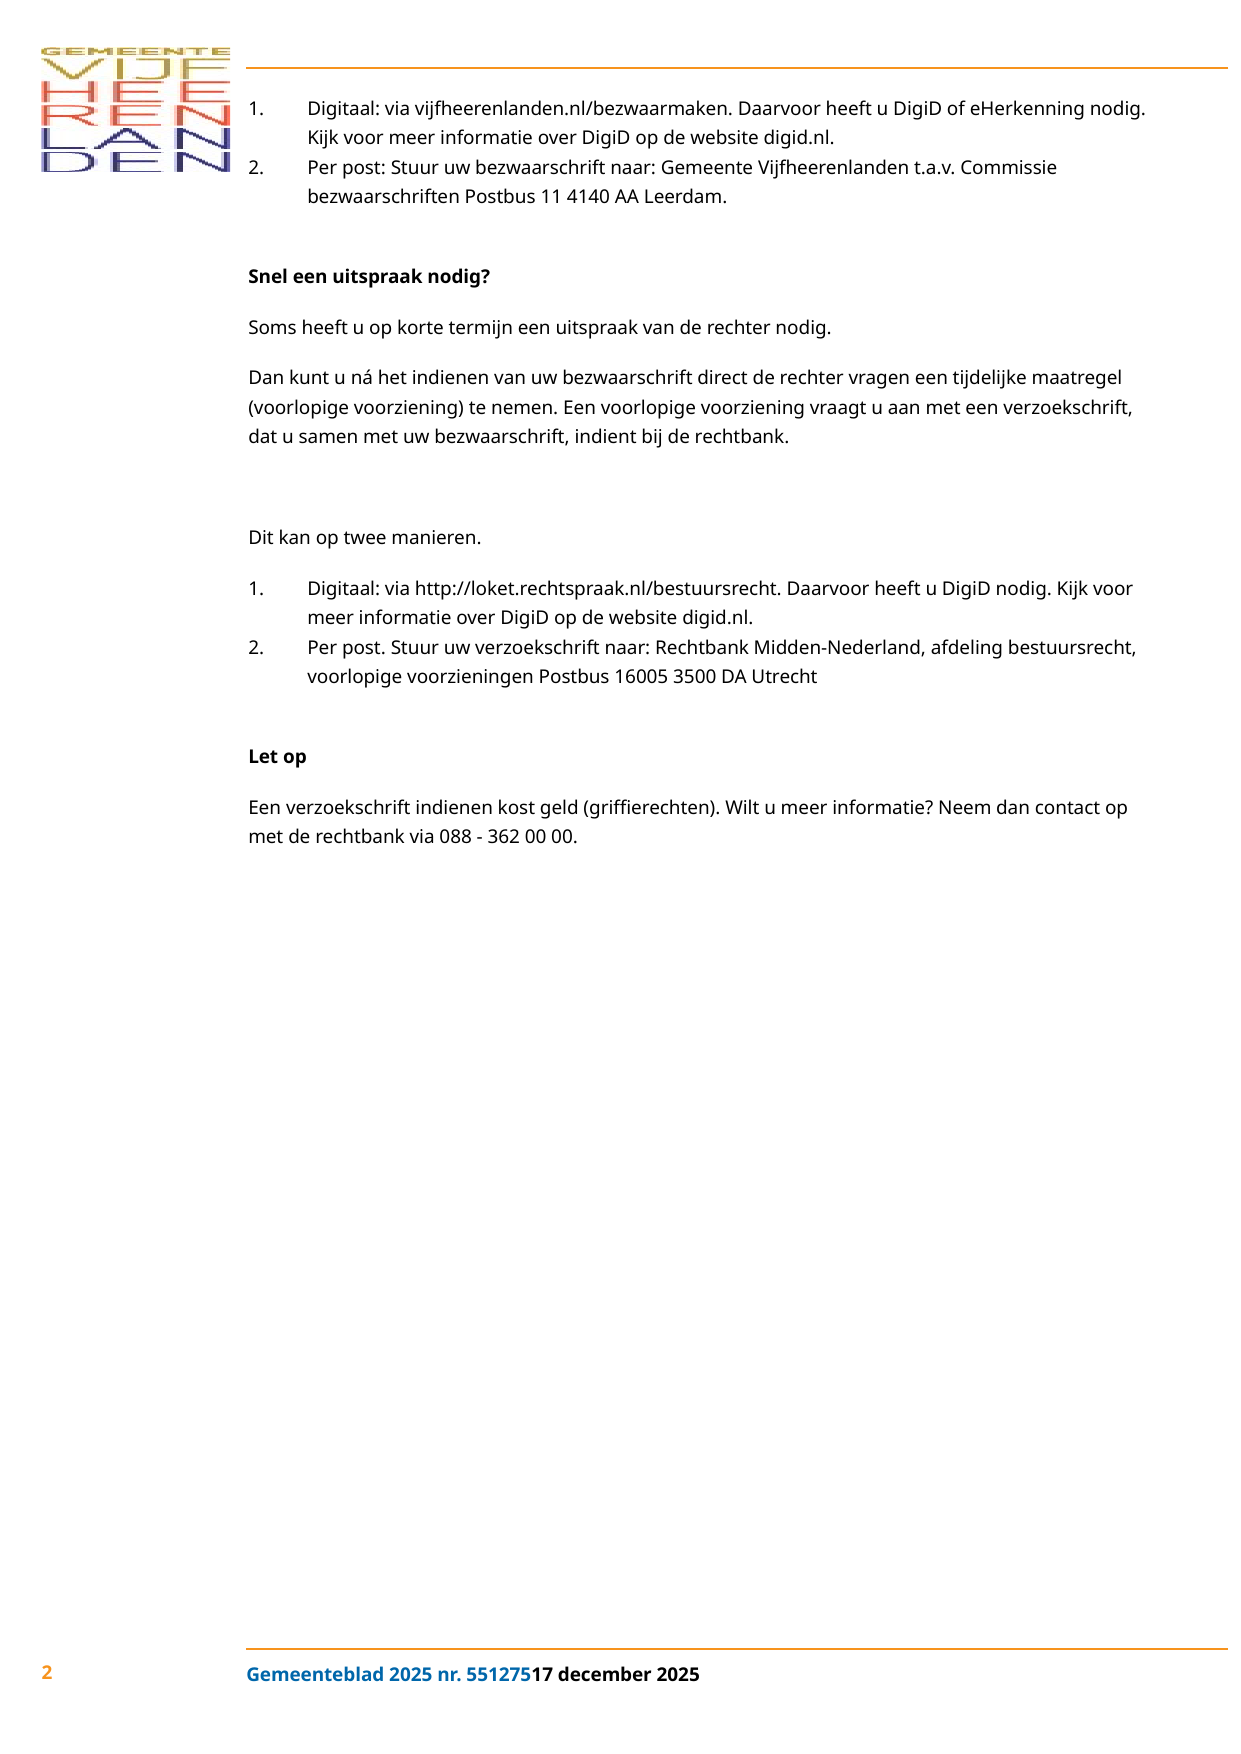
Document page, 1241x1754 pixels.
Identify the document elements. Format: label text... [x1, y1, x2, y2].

text Soms heeft u op korte termijn een uitspraak van de rechter nodig. [248, 314, 1152, 340]
list Digitaal: via vijfheerenlanden.nl/bezwaarmaken. Daarvoor heeft u DigiD of eHerkenning nodig. Kijk voor meer informatie over DigiD op de website digid.nl. [248, 95, 1152, 150]
text Snel een uitspraak nodig? [248, 263, 1152, 289]
text Een verzoekschrift indienen kost geld (griffierechten). Wilt u meer informatie? Neem dan contact op met de rechtbank via 088 - 362 00 00. [248, 794, 1152, 849]
text Let op [248, 743, 1152, 769]
picture [41, 47, 231, 172]
text Dan kunt u ná het indienen van uw bezwaarschrift direct de rechter vragen een tijdelijke maatregel (voorlopige voorziening) te nemen. Een voorlopige voorziening vraagt u aan met een verzoekschrift, dat u samen met uw bezwaarschrift, indient bij de rechtbank. [248, 364, 1152, 449]
list Digitaal: via http://loket.rechtspraak.nl/bestuursrecht. Daarvoor heeft u DigiD nodig. Kijk voor meer informatie over DigiD op de website digid.nl. [248, 575, 1152, 630]
text Dit kan op twee manieren. [248, 524, 1152, 550]
list Per post. Stuur uw verzoekschrift naar: Rechtbank Midden-Nederland, afdeling bestuursrecht, voorlopige voorzieningen Postbus 16005 3500 DA Utrecht [248, 634, 1152, 689]
list Per post: Stuur uw bezwaarschrift naar: Gemeente Vijfheerenlanden t.a.v. Commissie bezwaarschriften Postbus 11 4140 AA Leerdam. [248, 154, 1152, 209]
